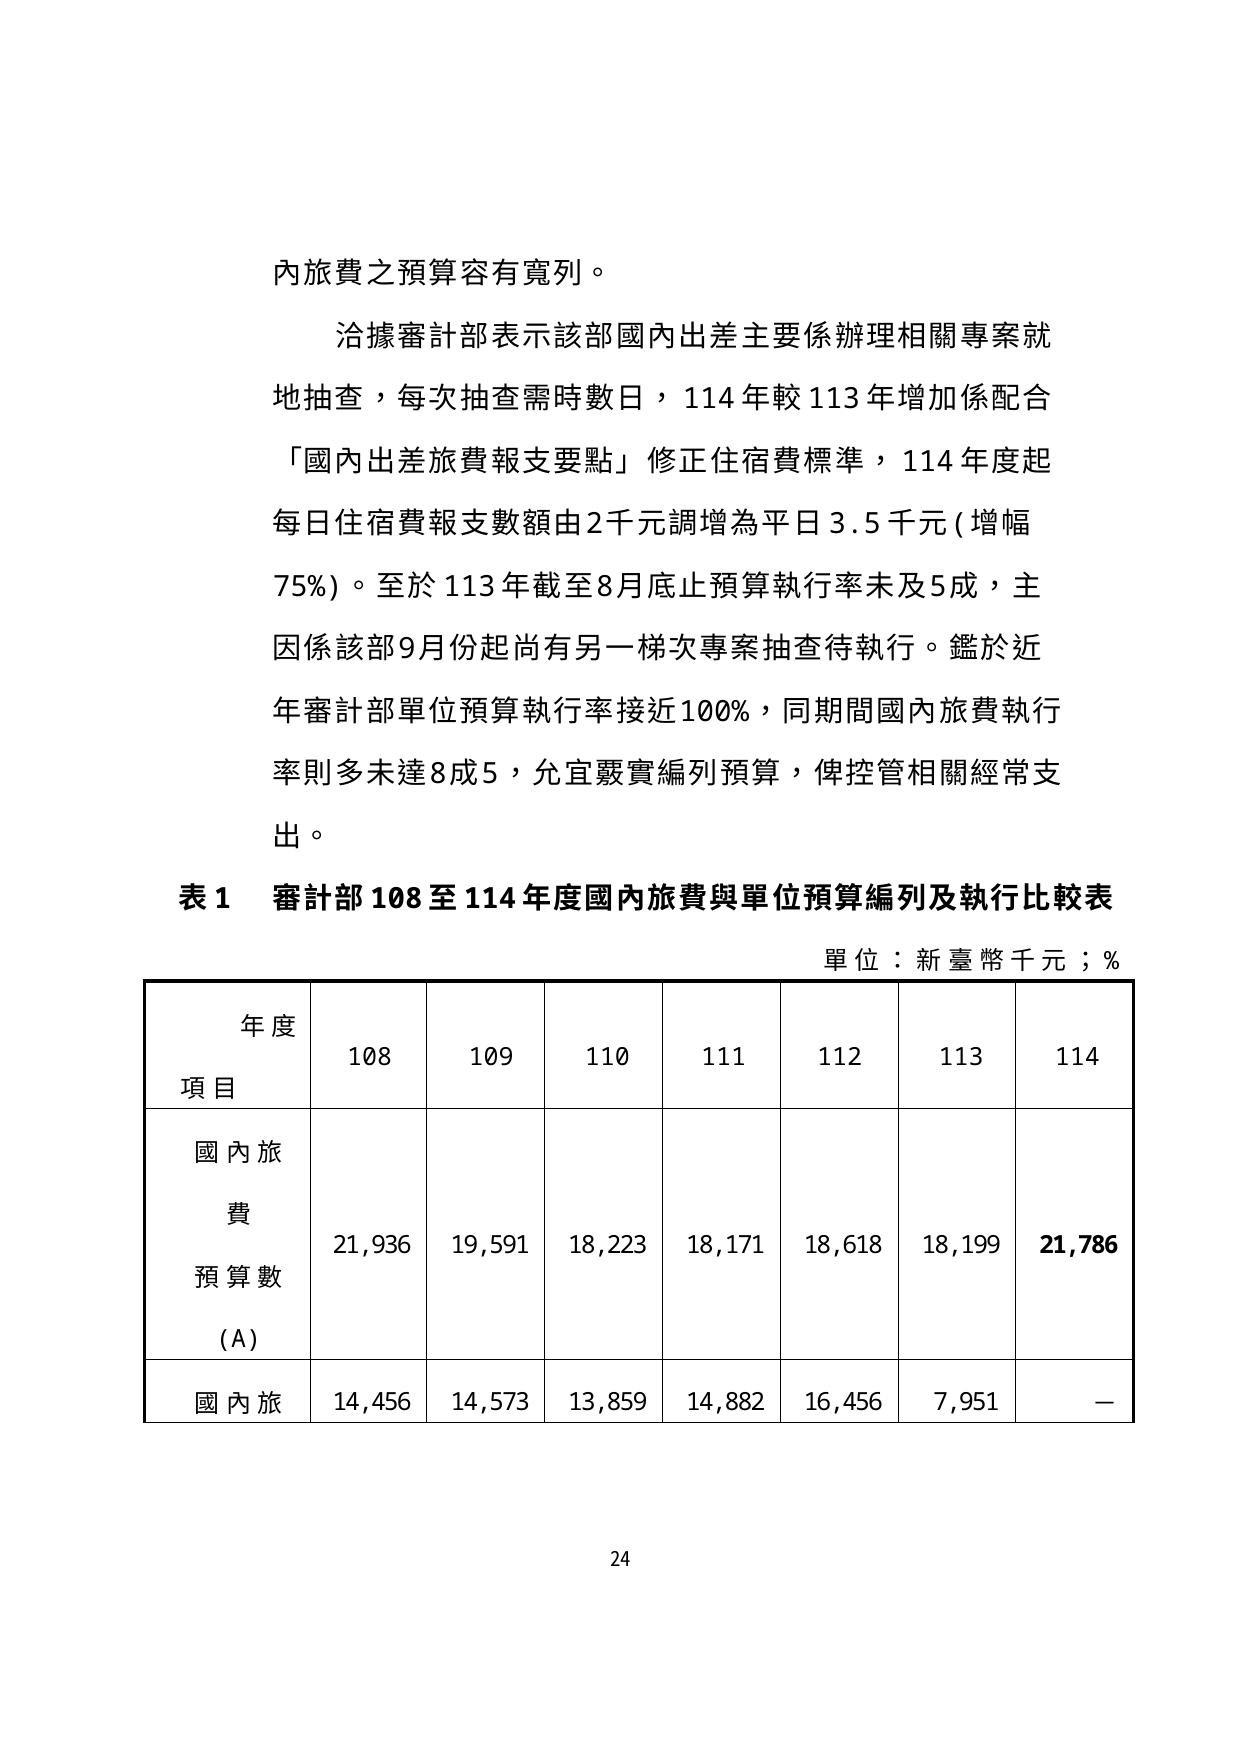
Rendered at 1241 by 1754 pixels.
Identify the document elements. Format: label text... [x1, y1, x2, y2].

table_cell 7,951 [899, 1360, 1015, 1422]
table_cell 21,936 [311, 1109, 426, 1358]
table_cell 21,786 [1016, 1109, 1132, 1358]
table_cell 16,456 [781, 1360, 898, 1422]
table_cell 18,618 [781, 1109, 898, 1358]
table_cell － [1016, 1360, 1132, 1422]
table_header 113 [899, 983, 1015, 1107]
text 洽據審計部表示該部國內出差主要係辦理相關專案就地抽查，每次抽查需時數日，114年較113年增加係配合「國內出差旅費報支要點」修正住宿費標準，114年度起每日住宿費報支數額由2千元調增為平日3.5千元(增幅75%)。至於113年截至8月底止預算執行率未及5成，主因係該部9月份起尚有另一梯次專案抽查待執行。鑑於近年審計部單位預算執行率接近100%，同期間國內旅費執行率則多未達8成5，允宜覈實編列預算，俾控管相關經常支出。 [266, 292, 1063, 854]
text 審計部114年度預算案國內旅費編列2,178萬6千元，為自109年以來近6年新高，且較113年度預算成長19.71%。經檢視審計部108年至113年8月底止國內旅費執行情形，於108年度至110年度間，預算執行率均未達8成，110及111年雖提升至81.90%、88.39%，然108至112年度5年間有4年預算執行率未達8成5，又113年截至8月底止僅43.69%。對照110至112年審計部整體預算執行率均達99.5%以上，接近100%(詳表1)，各年度國內旅費之預算容有寬列。 [266, 229, 1063, 292]
text 單位：新臺幣千元；% [177, 917, 1122, 979]
table_cell 14,573 [427, 1360, 544, 1422]
table_header 110 [545, 983, 662, 1107]
table_cell 13,859 [545, 1360, 662, 1422]
table_header 108 [311, 983, 426, 1107]
table_header 111 [663, 983, 780, 1107]
table_cell 19,591 [427, 1109, 544, 1358]
table_header 114 [1016, 983, 1132, 1107]
table_cell 18,199 [899, 1109, 1015, 1358]
table_cell 18,223 [545, 1109, 662, 1358]
table_cell 18,171 [663, 1109, 780, 1358]
text 表1 審計部108至114年度國內旅費與單位預算編列及執行比較表 [132, 854, 1135, 917]
table_cell 國內旅費 預算數(A) [146, 1109, 310, 1358]
table_header 112 [781, 983, 898, 1107]
table_cell 14,882 [663, 1360, 780, 1422]
table_header 109 [427, 983, 544, 1107]
table_header 年度 項目 [146, 983, 310, 1107]
table_cell 國內旅 [146, 1360, 310, 1422]
table_cell 14,456 [311, 1360, 426, 1422]
